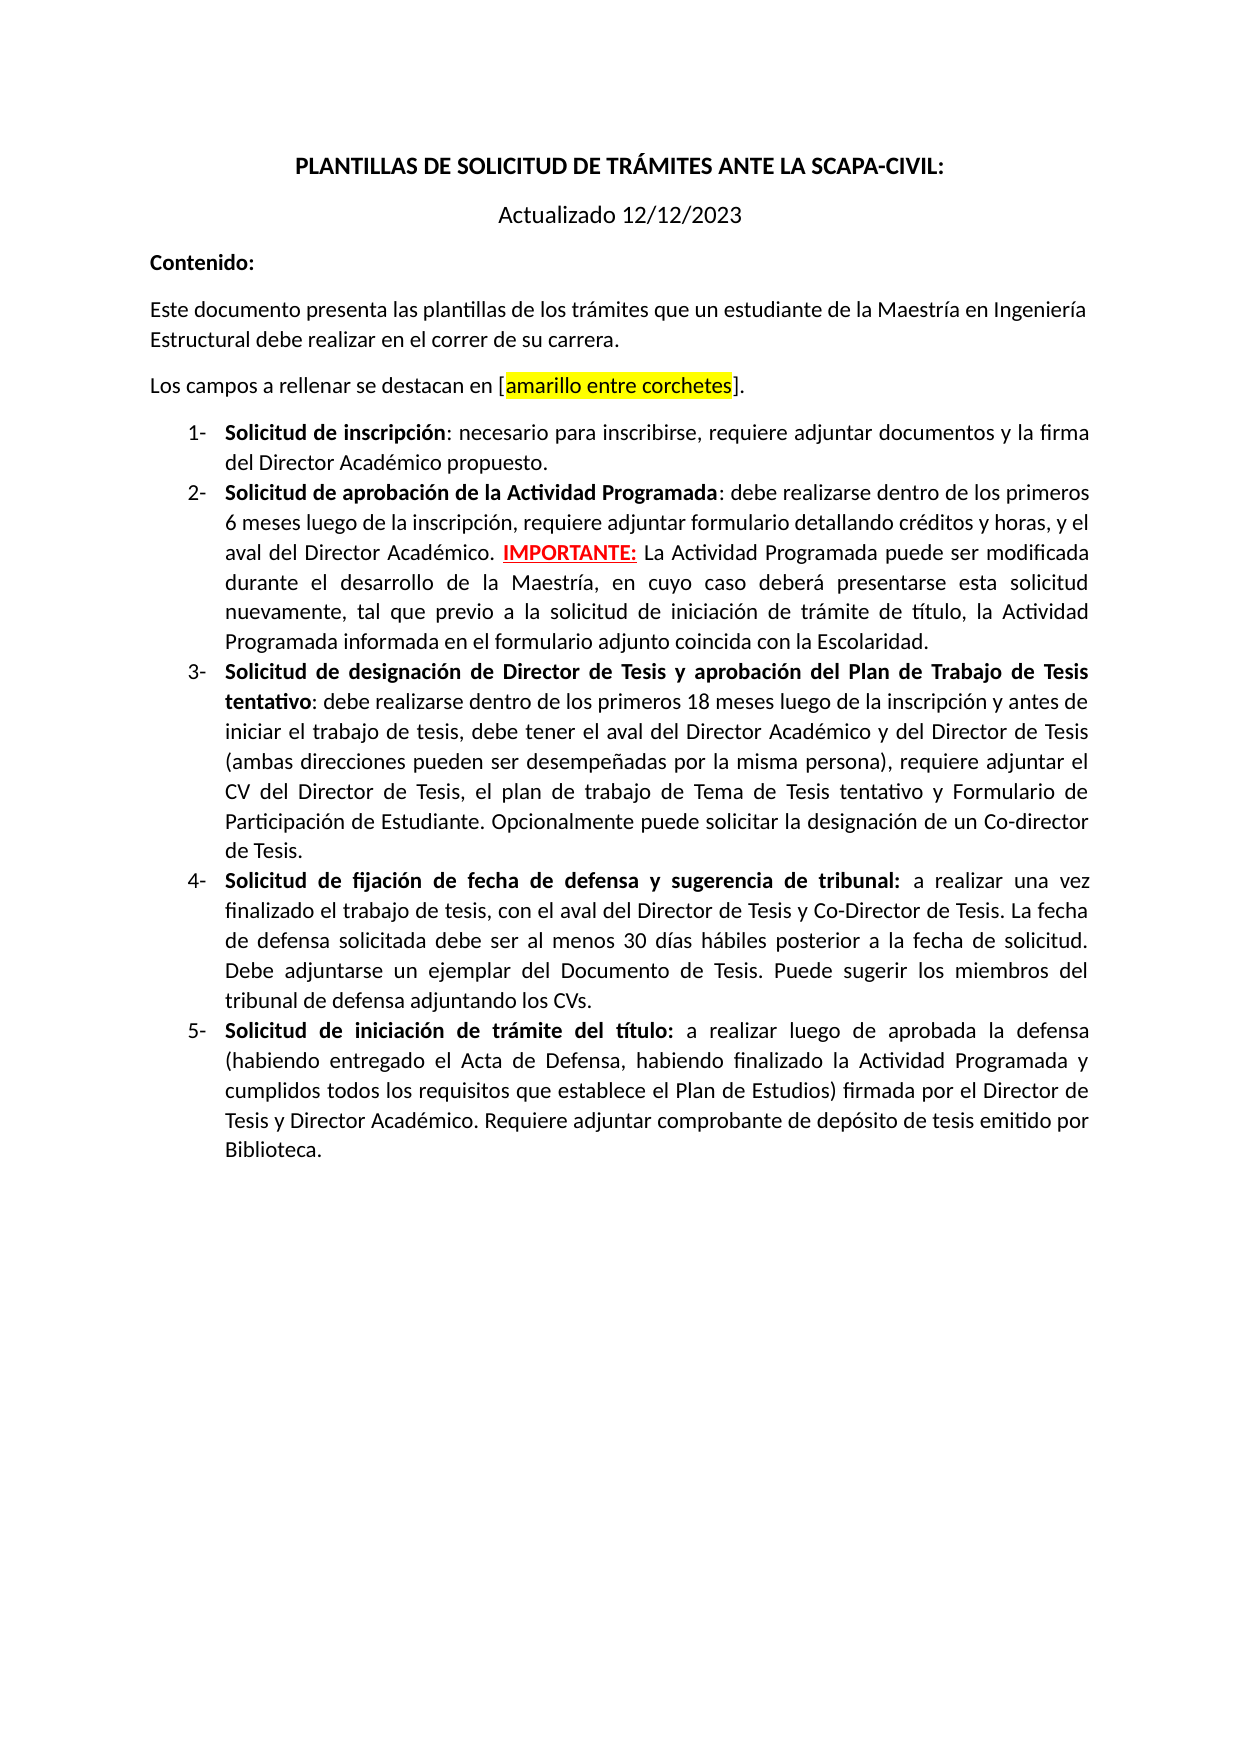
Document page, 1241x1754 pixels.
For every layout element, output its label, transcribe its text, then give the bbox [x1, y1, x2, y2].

list Solicitud de fijación de fecha de defensa y sugerencia de tribunal: a realizar una vez finalizado el trabajo de tesis, con el aval del Director de Tesis y Co-Director de Tesis. La fecha de defensa solicitada debe ser al menos 30 días hábiles posterior a la fecha de solicitud. Debe adjuntarse un ejemplar del Documento de Tesis. Puede sugerir los miembros del tribunal de defensa adjuntando los CVs. [187, 867, 1090, 1014]
list Solicitud de iniciación de trámite del título: a realizar luego de aprobada la defensa (habiendo entregado el Acta de Defensa, habiendo finalizado la Actividad Programada y cumplidos todos los requisitos que establece el Plan de Estudios) firmada por el Director de Tesis y Director Académico. Requiere adjuntar comprobante de depósito de tesis emitido por Biblioteca. [187, 1016, 1090, 1164]
list Solicitud de designación de Director de Tesis y aprobación del Plan de Trabajo de Tesis tentativo: debe realizarse dentro de los primeros 18 meses luego de la inscripción y antes de iniciar el trabajo de tesis, debe tener el aval del Director Académico y del Director de Tesis (ambas direcciones pueden ser desempeñadas por la misma persona), requiere adjuntar el CV del Director de Tesis, el plan de trabajo de Tema de Tesis tentativo y Formulario de Participación de Estudiante. Opcionalmente puede solicitar la designación de un Co-director de Tesis. [187, 657, 1090, 865]
text PLANTILLAS DE SOLICITUD DE TRÁMITES ANTE LA SCAPA-CIVIL: [150, 150, 1090, 181]
list Solicitud de aprobación de la Actividad Programada: debe realizarse dentro de los primeros 6 meses luego de la inscripción, requiere adjuntar formulario detallando créditos y horas, y el aval del Director Académico. IMPORTANTE: La Actividad Programada puede ser modificada durante el desarrollo de la Maestría, en cuyo caso deberá presentarse esta solicitud nuevamente, tal que previo a la solicitud de iniciación de trámite de título, la Actividad Programada informada en el formulario adjunto coincida con la Escolaridad. [187, 478, 1090, 655]
text Este documento presenta las plantillas de los trámites que un estudiante de la Maestría en Ingeniería Estructural debe realizar en el correr de su carrera. [150, 295, 1090, 353]
list Solicitud de inscripción: necesario para inscribirse, requiere adjuntar documentos y la firma del Director Académico propuesto. [187, 418, 1090, 476]
text Contenido: [150, 248, 1090, 277]
text Los campos a rellenar se destacan en [amarillo entre corchetes]. [150, 372, 1090, 399]
text Actualizado 12/12/2023 [150, 199, 1090, 230]
